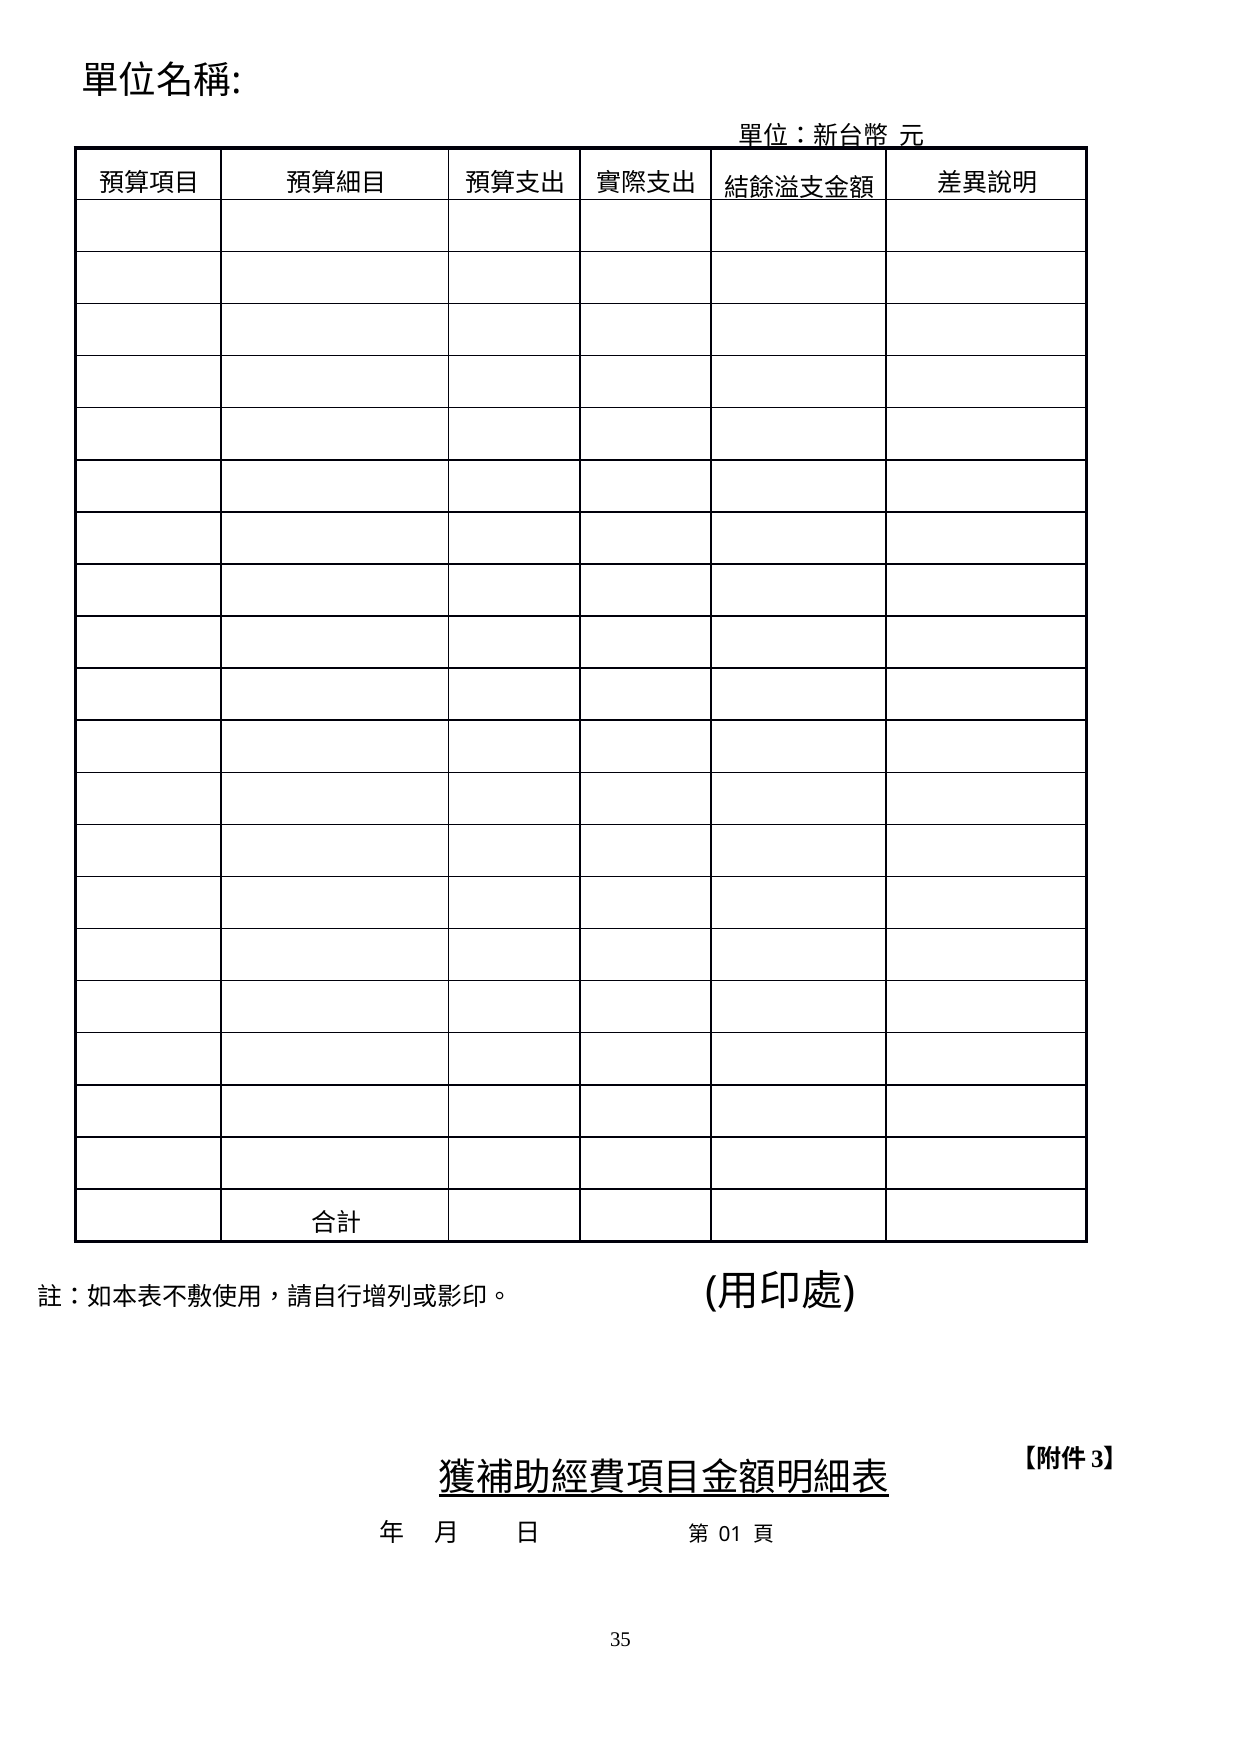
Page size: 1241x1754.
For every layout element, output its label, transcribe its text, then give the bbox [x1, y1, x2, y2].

table_cell [222, 617, 448, 667]
table_header 結餘溢支金額 [712, 150, 885, 198]
table_header 預算項目 [77, 150, 220, 198]
table_cell [222, 773, 448, 823]
table_cell 合計 [222, 1190, 448, 1240]
table_cell [887, 1086, 1085, 1136]
table_cell [581, 304, 710, 355]
table_cell [887, 1033, 1085, 1084]
table_cell [77, 1086, 220, 1136]
table_cell [712, 304, 885, 355]
text 【附件3】 [1011, 1438, 1136, 1474]
table_cell [77, 1190, 220, 1240]
table_cell [77, 252, 220, 303]
table_cell [77, 1033, 220, 1084]
table_cell [77, 461, 220, 511]
table_header 預算細目 [222, 150, 448, 198]
table_cell [581, 513, 710, 563]
text 註：如本表不敷使用，請自行增列或影印。 (用印處) [37, 1243, 1165, 1318]
table_cell [887, 617, 1085, 667]
table_cell [581, 461, 710, 511]
table_cell [581, 669, 710, 719]
table_cell [712, 356, 885, 407]
table_cell [887, 1190, 1085, 1240]
text 單位：新台幣 元 [75, 109, 1165, 146]
table_cell [77, 304, 220, 355]
table_cell [887, 200, 1085, 251]
table_cell [712, 513, 885, 563]
table_cell [449, 200, 579, 251]
table_cell [222, 356, 448, 407]
table_cell [222, 981, 448, 1032]
table_cell [222, 1033, 448, 1084]
table_cell [77, 877, 220, 928]
table_header 預算支出 [449, 150, 579, 198]
table_cell [77, 669, 220, 719]
table_cell [449, 1033, 579, 1084]
table_cell [77, 981, 220, 1032]
table_cell [449, 1086, 579, 1136]
table_cell [712, 200, 885, 251]
table_cell [222, 252, 448, 303]
table_cell [887, 461, 1085, 511]
table_cell [581, 929, 710, 980]
table_cell [712, 825, 885, 876]
table_cell [77, 565, 220, 615]
table_cell [222, 408, 448, 459]
table_cell [887, 252, 1085, 303]
table_cell [887, 669, 1085, 719]
table_cell [77, 408, 220, 459]
table_cell [581, 981, 710, 1032]
table_cell [449, 669, 579, 719]
table_cell [887, 929, 1085, 980]
table_cell [222, 721, 448, 771]
table_cell [581, 825, 710, 876]
table_cell [887, 408, 1085, 459]
text 年 月 日 第 01 頁 [25, 1506, 1240, 1543]
table_cell [77, 200, 220, 251]
table_cell [581, 721, 710, 771]
table_cell [449, 773, 579, 823]
table_cell [449, 825, 579, 876]
table_cell [712, 721, 885, 771]
text 獲補助經費項目金額明細表 [75, 1431, 1240, 1506]
table_cell [77, 721, 220, 771]
table_cell [581, 565, 710, 615]
table_cell [222, 877, 448, 928]
table_cell [449, 1138, 579, 1188]
table_cell [222, 669, 448, 719]
table_cell [222, 929, 448, 980]
table_cell [712, 929, 885, 980]
table_cell [581, 356, 710, 407]
table_cell [887, 721, 1085, 771]
table_cell [581, 408, 710, 459]
table_cell [887, 304, 1085, 355]
table_cell [712, 252, 885, 303]
table_cell [77, 513, 220, 563]
table_cell [449, 513, 579, 563]
table_cell [712, 461, 885, 511]
table_cell [222, 1086, 448, 1136]
table_cell [712, 1086, 885, 1136]
table_cell [887, 356, 1085, 407]
table_cell [77, 929, 220, 980]
table_cell [581, 1138, 710, 1188]
table_cell [712, 669, 885, 719]
table_cell [581, 1086, 710, 1136]
table_cell [712, 408, 885, 459]
table_cell [581, 773, 710, 823]
table_cell [449, 1190, 579, 1240]
table_cell [887, 825, 1085, 876]
table_header 實際支出 [581, 150, 710, 198]
table_cell [449, 304, 579, 355]
table_cell [581, 877, 710, 928]
table_cell [887, 773, 1085, 823]
table_cell [77, 356, 220, 407]
table_cell [712, 1033, 885, 1084]
table_cell [887, 981, 1085, 1032]
table_cell [222, 200, 448, 251]
table_cell [449, 252, 579, 303]
table_cell [581, 200, 710, 251]
table_cell [449, 721, 579, 771]
table_cell [449, 981, 579, 1032]
table_cell [449, 617, 579, 667]
table_cell [712, 1190, 885, 1240]
text 單位名稱: [0, 34, 1165, 109]
table_cell [77, 1138, 220, 1188]
table_cell [712, 981, 885, 1032]
table_cell [887, 513, 1085, 563]
table_cell [77, 825, 220, 876]
table_cell [222, 304, 448, 355]
table_cell [449, 461, 579, 511]
table_cell [449, 877, 579, 928]
table_cell [222, 461, 448, 511]
table_cell [712, 617, 885, 667]
table_cell [449, 929, 579, 980]
table_cell [77, 773, 220, 823]
table_cell [449, 565, 579, 615]
table_cell [222, 1138, 448, 1188]
table_cell [581, 252, 710, 303]
table_cell [222, 513, 448, 563]
table_cell [449, 356, 579, 407]
table_cell [222, 565, 448, 615]
table_header 差異說明 [887, 150, 1085, 198]
table_cell [449, 408, 579, 459]
table_cell [77, 617, 220, 667]
table_cell [581, 1190, 710, 1240]
table_cell [581, 617, 710, 667]
table_cell [222, 825, 448, 876]
table_cell [887, 877, 1085, 928]
table_cell [712, 877, 885, 928]
table_cell [712, 565, 885, 615]
table_cell [887, 565, 1085, 615]
table_cell [887, 1138, 1085, 1188]
table_cell [581, 1033, 710, 1084]
table_cell [712, 1138, 885, 1188]
table_cell [712, 773, 885, 823]
